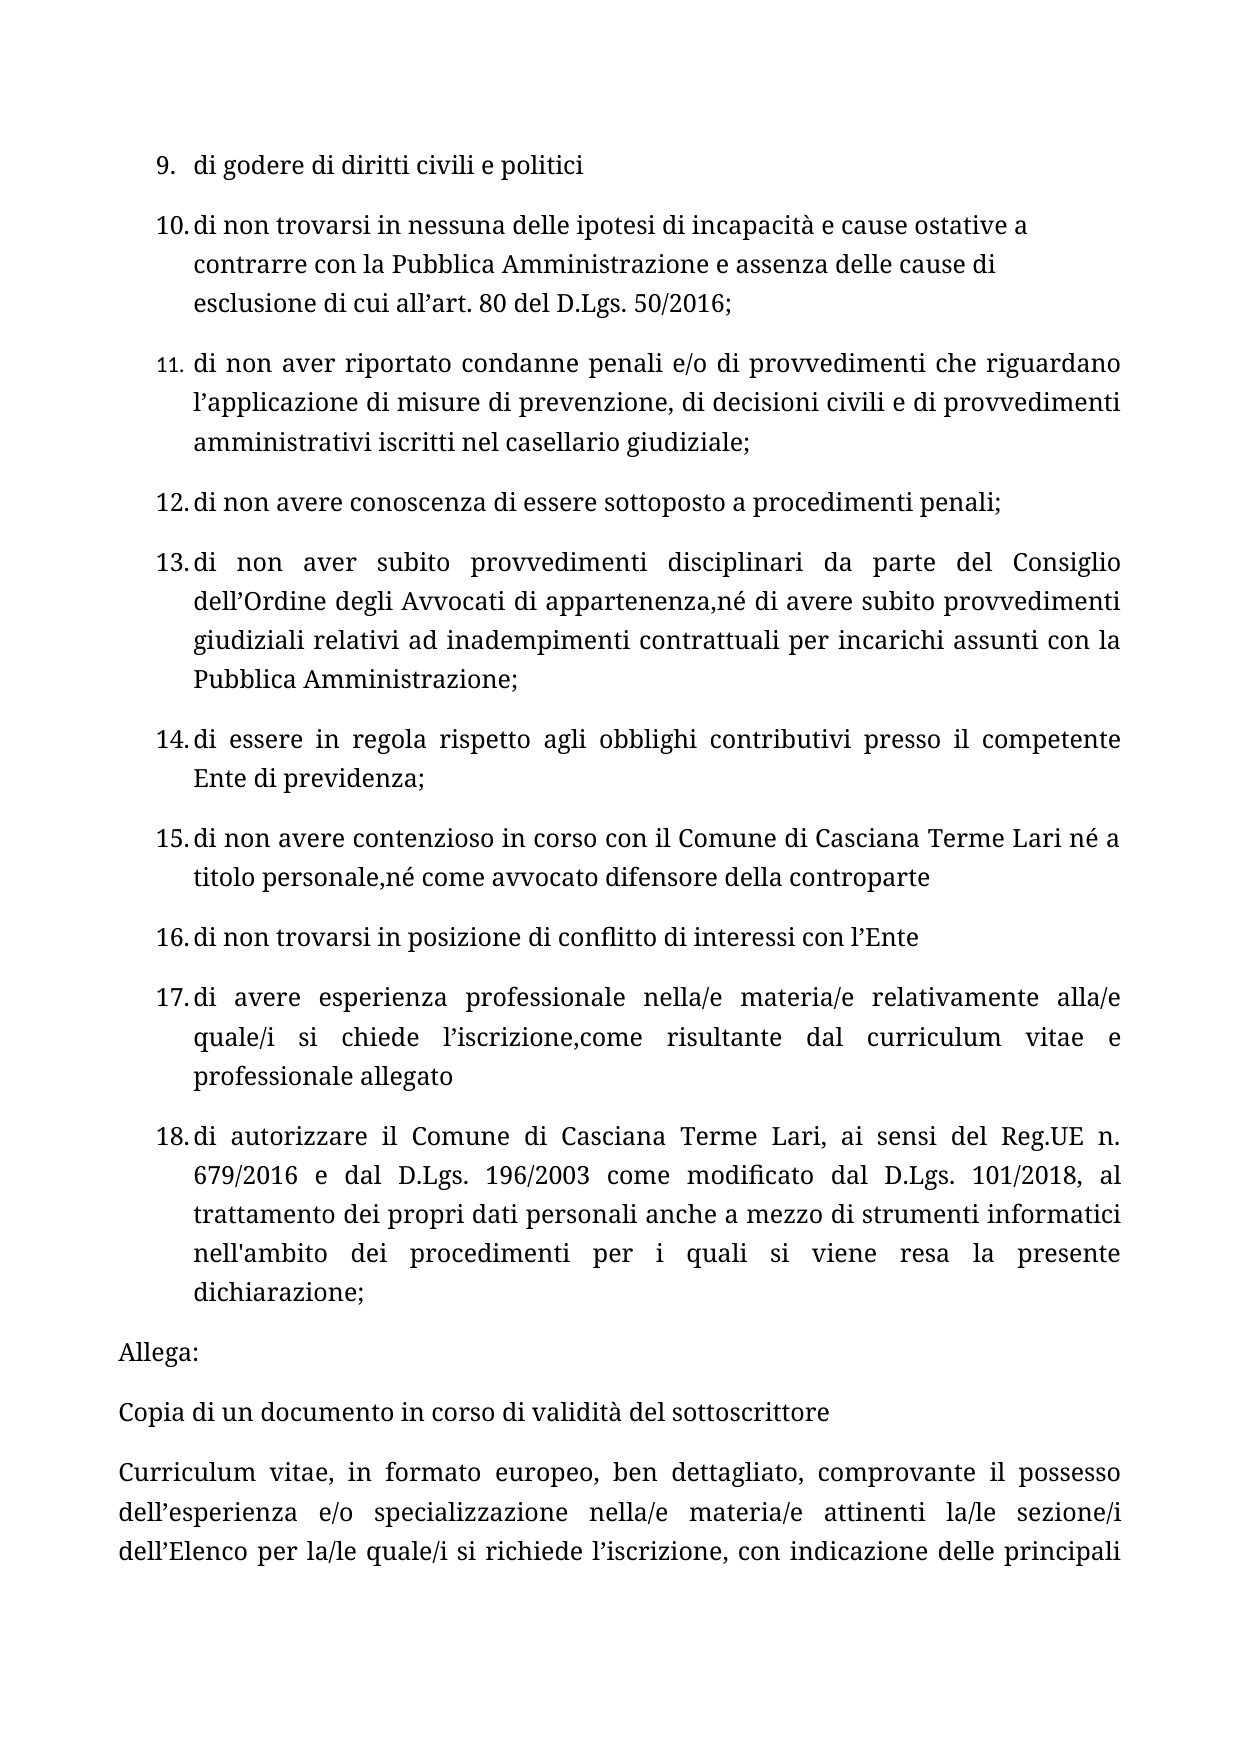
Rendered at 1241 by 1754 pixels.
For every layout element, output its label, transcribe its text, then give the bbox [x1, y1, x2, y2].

list di non trovarsi in posizione di conflitto di interessi con l’Ente [156, 920, 1122, 954]
list di autorizzare il Comune di Casciana Terme Lari, ai sensi del Reg.UE n. 679/2016 e dal D.Lgs. 196/2003 come modificato dal D.Lgs. 101/2018, al trattamento dei propri dati personali anche a mezzo di strumenti informatici nell'ambito dei procedimenti per i quali si viene resa la presente dichiarazione; [156, 1118, 1122, 1309]
list di avere esperienza professionale nella/e materia/e relativamente alla/e quale/i si chiede l’iscrizione,come risultante dal curriculum vitae e professionale allegato [156, 980, 1122, 1092]
list di essere in regola rispetto agli obblighi contributivi presso il competente Ente di previdenza; [156, 722, 1122, 795]
list di non avere conoscenza di essere sottoposto a procedimenti penali; [156, 484, 1122, 518]
list di godere di diritti civili e politici [156, 148, 1122, 182]
list Copia di un documento in corso di validità del sottoscrittore [118, 1395, 1122, 1429]
list di non avere contenzioso in corso con il Comune di Casciana Terme Lari né a titolo personale,né come avvocato difensore della controparte [156, 821, 1122, 894]
list Curriculum vitae, in formato europeo, ben dettagliato, comprovante il possesso dell’esperienza e/o specializzazione nella/e materia/e attinenti la/le sezione/i dell’Elenco per la/le quale/i si richiede l’iscrizione, con indicazione delle principali [118, 1455, 1122, 1567]
list di non aver subito provvedimenti disciplinari da parte del Consiglio dell’Ordine degli Avvocati di appartenenza,né di avere subito provvedimenti giudiziali relativi ad inadempimenti contrattuali per incarichi assunti con la Pubblica Amministrazione; [156, 544, 1122, 696]
list di non trovarsi in nessuna delle ipotesi di incapacità e cause ostative a contrarre con la Pubblica Amministrazione e assenza delle cause di esclusione di cui all’art. 80 del D.Lgs. 50/2016; [156, 208, 1122, 320]
list di non aver riportato condanne penali e/o di provvedimenti che riguardano l’applicazione di misure di prevenzione, di decisioni civili e di provvedimenti amministrativi iscritti nel casellario giudiziale; [156, 346, 1122, 458]
list Allega: [118, 1335, 1122, 1369]
